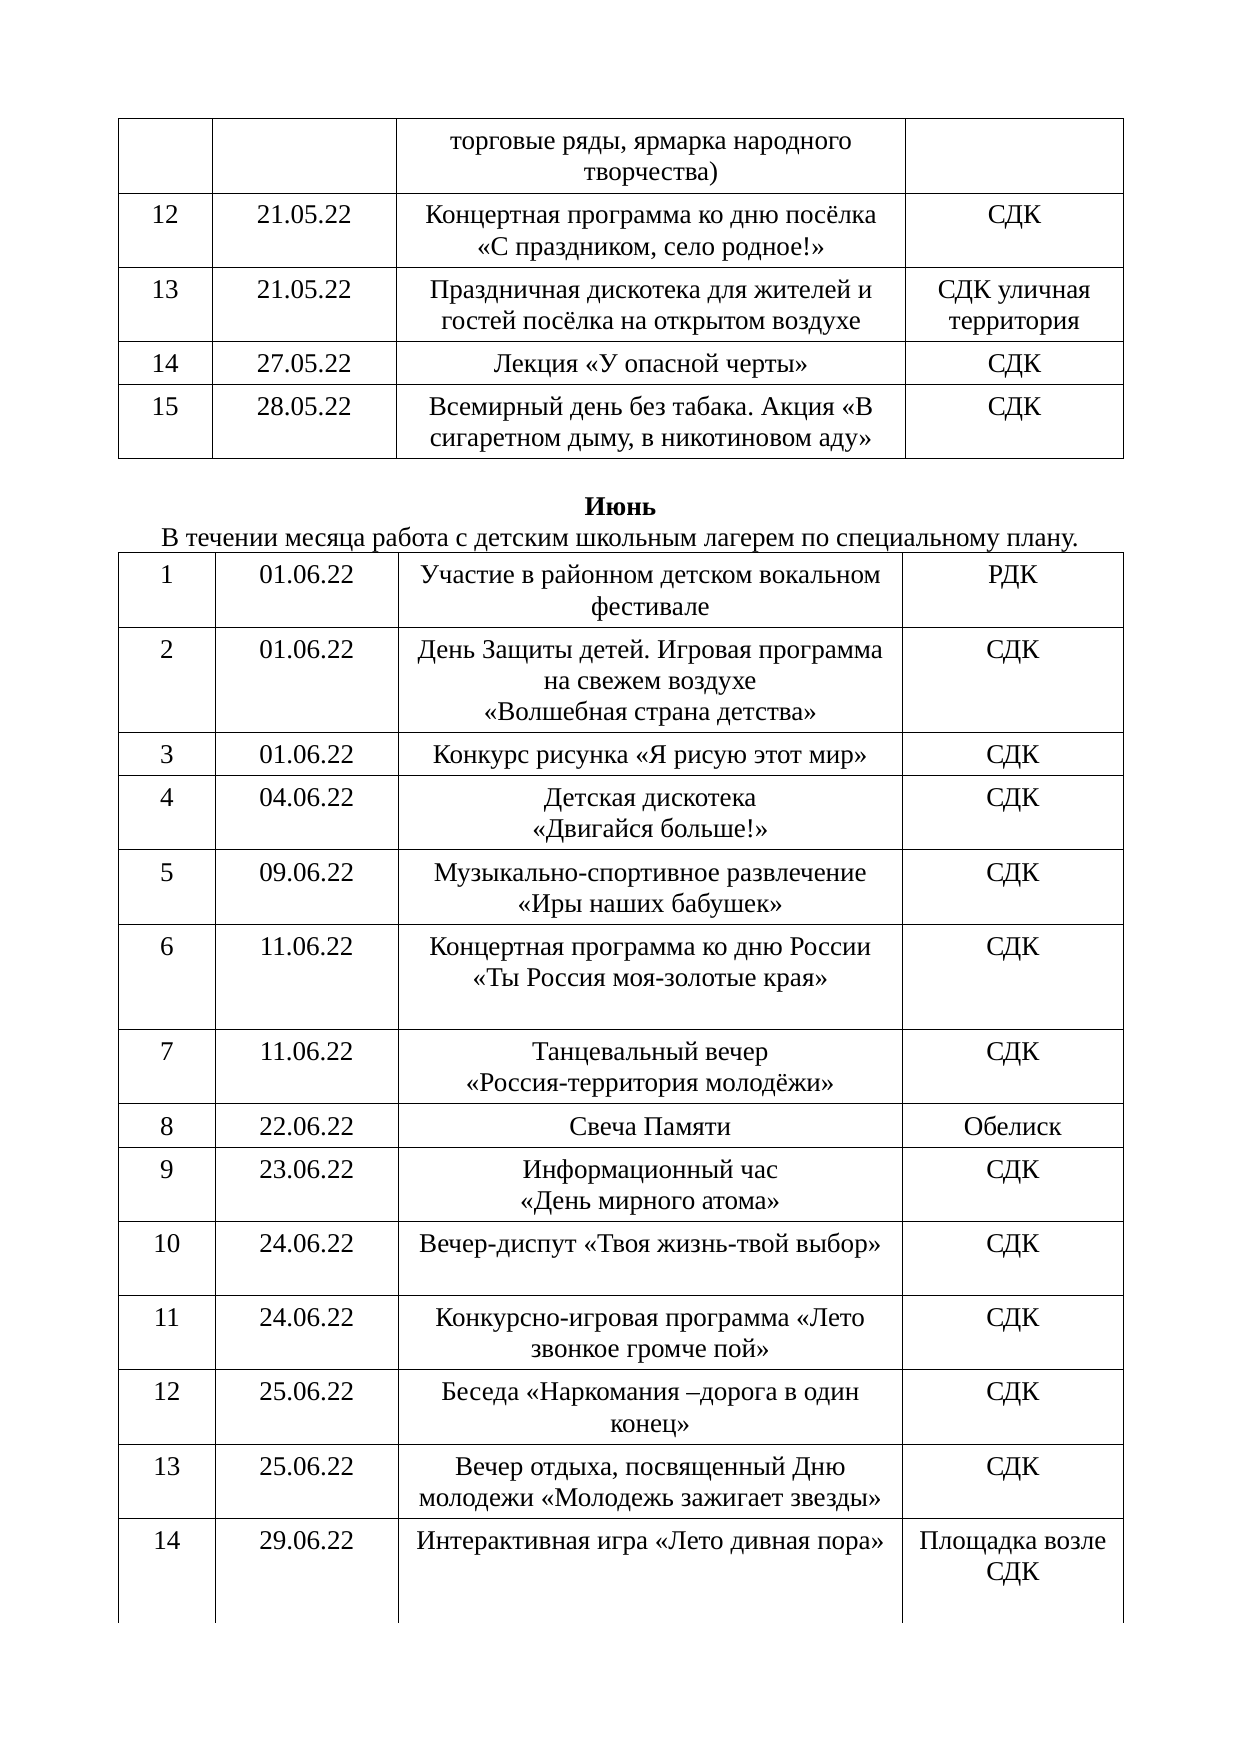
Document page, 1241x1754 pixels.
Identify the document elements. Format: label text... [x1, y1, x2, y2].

table_cell 04.06.22 [216, 776, 398, 849]
table_cell 11.06.22 [216, 925, 398, 1029]
table_header 01.06.22 [216, 553, 398, 627]
text Июнь [118, 490, 1122, 521]
table_cell 01.06.22 [216, 733, 398, 775]
table_cell [213, 119, 396, 192]
table_cell СДК [903, 925, 1123, 1029]
table_cell торговые ряды, ярмарка народного творчества) [397, 119, 905, 192]
table_cell 10 [119, 1222, 215, 1295]
table_cell 09.06.22 [216, 850, 398, 924]
table_cell Площадка возле СДК [903, 1519, 1123, 1623]
table_cell СДК [903, 733, 1123, 775]
table_cell Конкурс рисунка «Я рисую этот мир» [399, 733, 902, 775]
table_cell Информационный час «День мирного атома» [399, 1148, 902, 1221]
table_cell СДК [906, 342, 1123, 384]
text В течении месяца работа с детским школьным лагерем по специальному плану. [118, 521, 1122, 552]
table_cell 11.06.22 [216, 1030, 398, 1103]
table_cell Музыкально-спортивное развлечение «Иры наших бабушек» [399, 850, 902, 924]
table_cell 6 [119, 925, 215, 1029]
table_cell 24.06.22 [216, 1296, 398, 1369]
table_cell 2 [119, 628, 215, 732]
table_cell Праздничная дискотека для жителей и гостей посёлка на открытом воздухе [397, 268, 905, 341]
table_cell СДК [903, 850, 1123, 924]
table_cell СДК [906, 194, 1123, 267]
table_cell 9 [119, 1148, 215, 1221]
table_header Участие в районном детском вокальном фестивале [399, 553, 902, 627]
table_cell СДК [903, 1296, 1123, 1369]
table_cell 25.06.22 [216, 1370, 398, 1443]
table_cell СДК [903, 1445, 1123, 1518]
table_cell СДК [903, 1148, 1123, 1221]
table_cell СДК [906, 385, 1123, 458]
table_cell 28.05.22 [213, 385, 396, 458]
table_cell 13 [119, 1445, 215, 1518]
table_cell Концертная программа ко дню России «Ты Россия моя-золотые края» [399, 925, 902, 1029]
table_cell День Защиты детей. Игровая программа на свежем воздухе «Волшебная страна детства» [399, 628, 902, 732]
table_cell Танцевальный вечер «Россия-территория молодёжи» [399, 1030, 902, 1103]
table_cell СДК [903, 1370, 1123, 1443]
table_cell Конкурсно-игровая программа «Лето звонкое громче пой» [399, 1296, 902, 1369]
table_cell 12 [119, 1370, 215, 1443]
table_cell Интерактивная игра «Лето дивная пора» [399, 1519, 902, 1623]
table_cell 21.05.22 [213, 268, 396, 341]
table_cell СДК [903, 1222, 1123, 1295]
table_cell 14 [119, 342, 212, 384]
table_cell Всемирный день без табака. Акция «В сигаретном дыму, в никотиновом аду» [397, 385, 905, 458]
table_cell 8 [119, 1104, 215, 1146]
table_cell 25.06.22 [216, 1445, 398, 1518]
table_cell Лекция «У опасной черты» [397, 342, 905, 384]
table_cell Концертная программа ко дню посёлка «С праздником, село родное!» [397, 194, 905, 267]
table_cell Детская дискотека «Двигайся больше!» [399, 776, 902, 849]
table_cell 23.06.22 [216, 1148, 398, 1221]
table_header 1 [119, 553, 215, 627]
table_cell 3 [119, 733, 215, 775]
table_cell 4 [119, 776, 215, 849]
table_cell 14 [119, 1519, 215, 1623]
table_cell 24.06.22 [216, 1222, 398, 1295]
table_cell 13 [119, 268, 212, 341]
table_cell Беседа «Наркомания –дорога в один конец» [399, 1370, 902, 1443]
table_cell [119, 119, 212, 192]
table_cell 15 [119, 385, 212, 458]
table_cell 11 [119, 1296, 215, 1369]
table_cell СДК [903, 628, 1123, 732]
table_cell Вечер отдыха, посвященный Дню молодежи «Молодежь зажигает звезды» [399, 1445, 902, 1518]
table_cell 21.05.22 [213, 194, 396, 267]
table_cell СДК уличная территория [906, 268, 1123, 341]
table_cell [906, 119, 1123, 192]
table_cell СДК [903, 1030, 1123, 1103]
table_cell 12 [119, 194, 212, 267]
table_cell 7 [119, 1030, 215, 1103]
table_cell 27.05.22 [213, 342, 396, 384]
table_cell 22.06.22 [216, 1104, 398, 1146]
table_cell 5 [119, 850, 215, 924]
table_cell СДК [903, 776, 1123, 849]
table_cell 01.06.22 [216, 628, 398, 732]
table_cell Обелиск [903, 1104, 1123, 1146]
table_cell 29.06.22 [216, 1519, 398, 1623]
table_header РДК [903, 553, 1123, 627]
table_cell Вечер-диспут «Твоя жизнь-твой выбор» [399, 1222, 902, 1295]
table_cell Свеча Памяти [399, 1104, 902, 1146]
